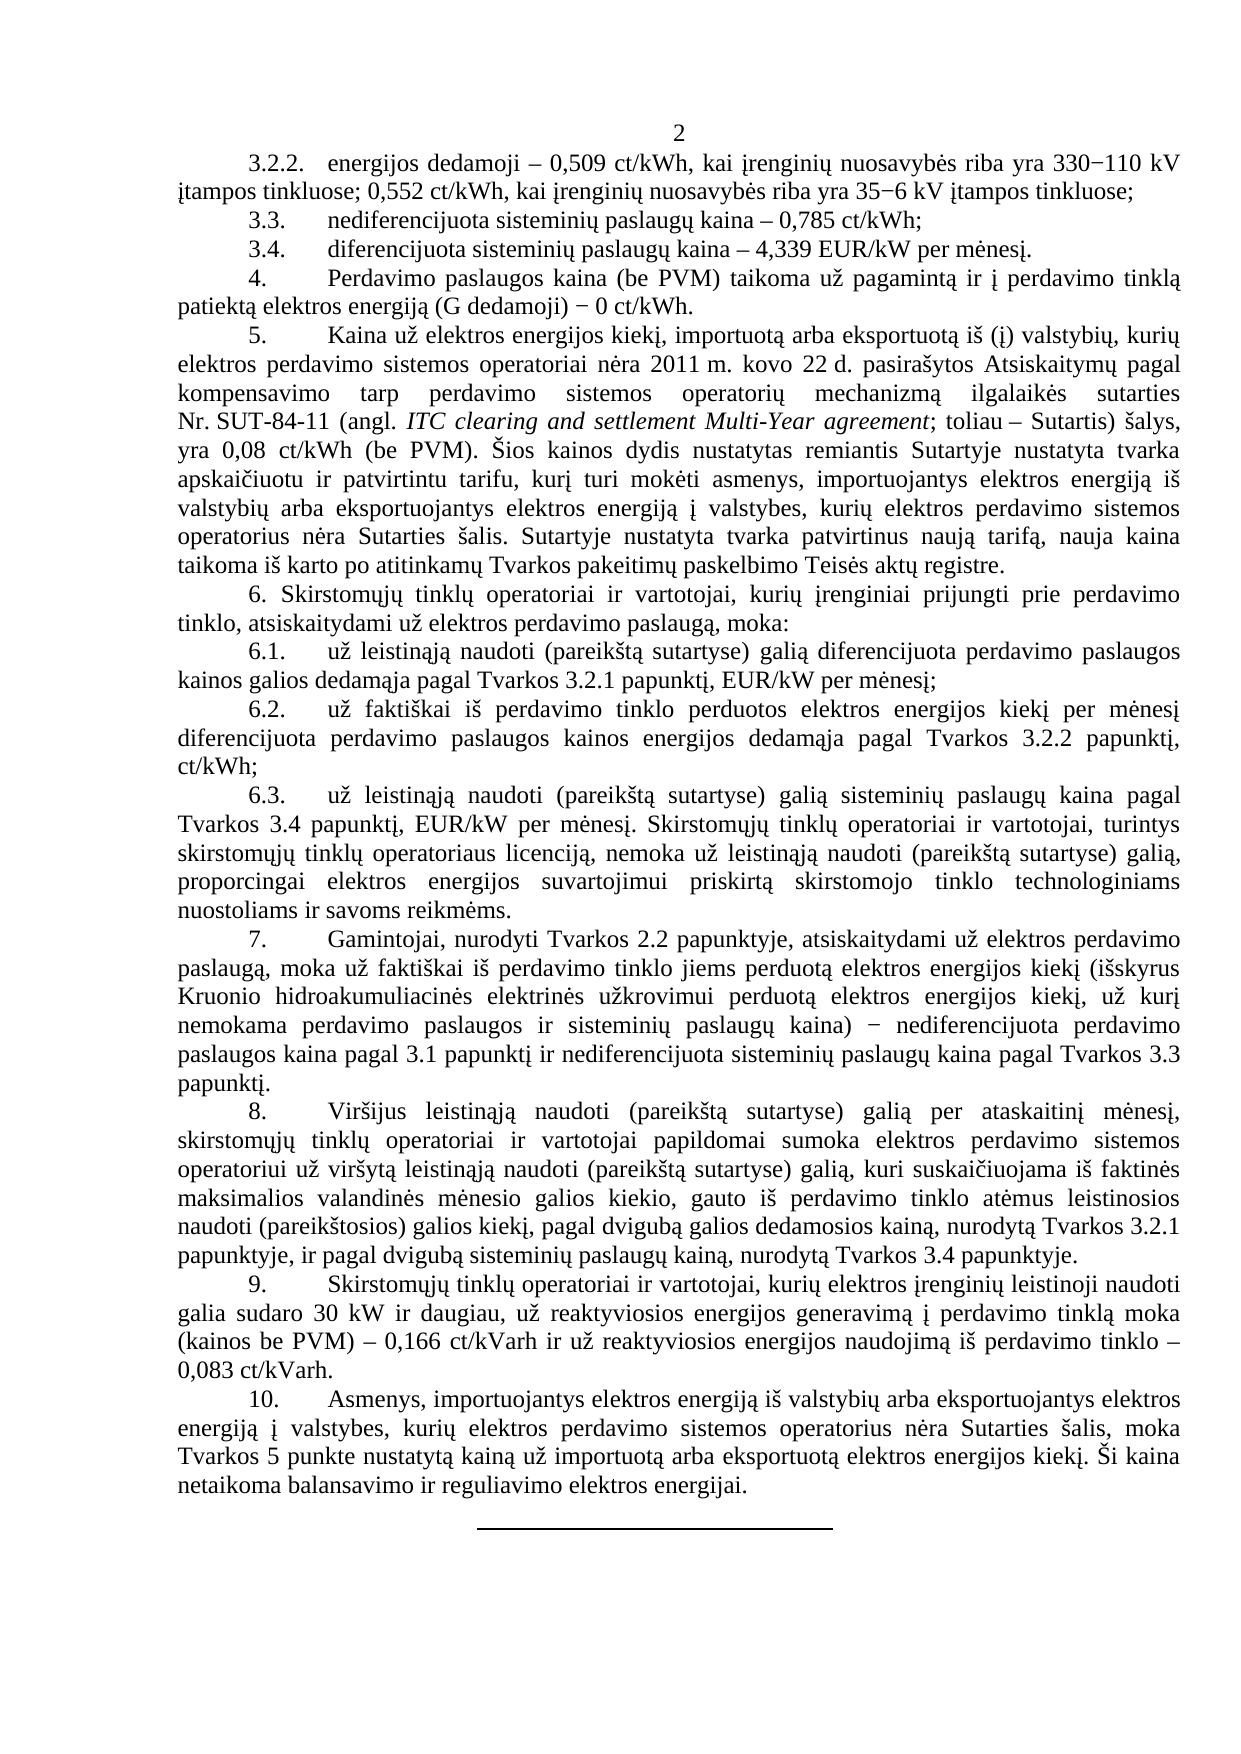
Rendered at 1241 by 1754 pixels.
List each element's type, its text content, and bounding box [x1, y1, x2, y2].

text 6. Skirstomųjų tinklų operatoriai ir vartotojai, kurių įrenginiai prijungti prie perdavimo tinklo, atsiskaitydami už elektros perdavimo paslaugą, moka: [177, 579, 1181, 636]
text 3.2.2. energijos dedamoji – 0,509 ct/kWh, kai įrenginių nuosavybės riba yra 330−110 kV įtampos tinkluose; 0,552 ct/kWh, kai įrenginių nuosavybės riba yra 35−6 kV įtampos tinkluose; [177, 148, 1181, 205]
text 10. Asmenys, importuojantys elektros energiją iš valstybių arba eksportuojantys elektros energiją į valstybes, kurių elektros perdavimo sistemos operatorius nėra Sutarties šalis, moka Tvarkos 5 punkte nustatytą kainą už importuotą arba eksportuotą elektros energijos kiekį. Ši kaina netaikoma balansavimo ir reguliavimo elektros energijai. [177, 1384, 1181, 1499]
text 7. Gamintojai, nurodyti Tvarkos 2.2 papunktyje, atsiskaitydami už elektros perdavimo paslaugą, moka už faktiškai iš perdavimo tinklo jiems perduotą elektros energijos kiekį (išskyrus Kruonio hidroakumuliacinės elektrinės užkrovimui perduotą elektros energijos kiekį, už kurį nemokama perdavimo paslaugos ir sisteminių paslaugų kaina) − nediferencijuota perdavimo paslaugos kaina pagal 3.1 papunktį ir nediferencijuota sisteminių paslaugų kaina pagal Tvarkos 3.3 papunktį. [177, 924, 1181, 1096]
text 8. Viršijus leistinąją naudoti (pareikštą sutartyse) galią per ataskaitinį mėnesį, skirstomųjų tinklų operatoriai ir vartotojai papildomai sumoka elektros perdavimo sistemos operatoriui už viršytą leistinąją naudoti (pareikštą sutartyse) galią, kuri suskaičiuojama iš faktinės maksimalios valandinės mėnesio galios kiekio, gauto iš perdavimo tinklo atėmus leistinosios naudoti (pareikštosios) galios kiekį, pagal dvigubą galios dedamosios kainą, nurodytą Tvarkos 3.2.1 papunktyje, ir pagal dvigubą sisteminių paslaugų kainą, nurodytą Tvarkos 3.4 papunktyje. [177, 1096, 1181, 1269]
text 6.3. už leistinąją naudoti (pareikštą sutartyse) galią sisteminių paslaugų kaina pagal Tvarkos 3.4 papunktį, EUR/kW per mėnesį. Skirstomųjų tinklų operatoriai ir vartotojai, turintys skirstomųjų tinklų operatoriaus licenciją, nemoka už leistinąją naudoti (pareikštą sutartyse) galią, proporcingai elektros energijos suvartojimui priskirtą skirstomojo tinklo technologiniams nuostoliams ir savoms reikmėms. [177, 780, 1181, 924]
text 9. Skirstomųjų tinklų operatoriai ir vartotojai, kurių elektros įrenginių leistinoji naudoti galia sudaro 30 kW ir daugiau, už reaktyviosios energijos generavimą į perdavimo tinklą moka (kainos be PVM) – 0,166 ct/kVarh ir už reaktyviosios energijos naudojimą iš perdavimo tinklo – 0,083 ct/kVarh. [177, 1269, 1181, 1384]
text 6.2. už faktiškai iš perdavimo tinklo perduotos elektros energijos kiekį per mėnesį diferencijuota perdavimo paslaugos kainos energijos dedamąja pagal Tvarkos 3.2.2 papunktį, ct/kWh; [177, 694, 1181, 780]
text 4. Perdavimo paslaugos kaina (be PVM) taikoma už pagamintą ir į perdavimo tinklą patiektą elektros energiją (G dedamoji) − 0 ct/kWh. [177, 263, 1181, 320]
text 3.3. nediferencijuota sisteminių paslaugų kaina – 0,785 ct/kWh; [177, 205, 1181, 234]
text 6.1. už leistinąją naudoti (pareikštą sutartyse) galią diferencijuota perdavimo paslaugos kainos galios dedamąja pagal Tvarkos 3.2.1 papunktį, EUR/kW per mėnesį; [177, 636, 1181, 694]
text 5. Kaina už elektros energijos kiekį, importuotą arba eksportuotą iš (į) valstybių, kurių elektros perdavimo sistemos operatoriai nėra 2011 m. kovo 22 d. pasirašytos Atsiskaitymų pagal kompensavimo tarp perdavimo sistemos operatorių mechanizmą ilgalaikės sutarties Nr. SUT-84-11 (angl. ITC clearing and settlement Multi-Year agreement; toliau – Sutartis) šalys, yra 0,08 ct/kWh (be PVM). Šios kainos dydis nustatytas remiantis Sutartyje nustatyta tvarka apskaičiuotu ir patvirtintu tarifu, kurį turi mokėti asmenys, importuojantys elektros energiją iš valstybių arba eksportuojantys elektros energiją į valstybes, kurių elektros perdavimo sistemos operatorius nėra Sutarties šalis. Sutartyje nustatyta tvarka patvirtinus naują tarifą, nauja kaina taikoma iš karto po atitinkamų Tvarkos pakeitimų paskelbimo Teisės aktų registre. [177, 320, 1181, 579]
text 3.4. diferencijuota sisteminių paslaugų kaina – 4,339 EUR/kW per mėnesį. [177, 234, 1181, 263]
